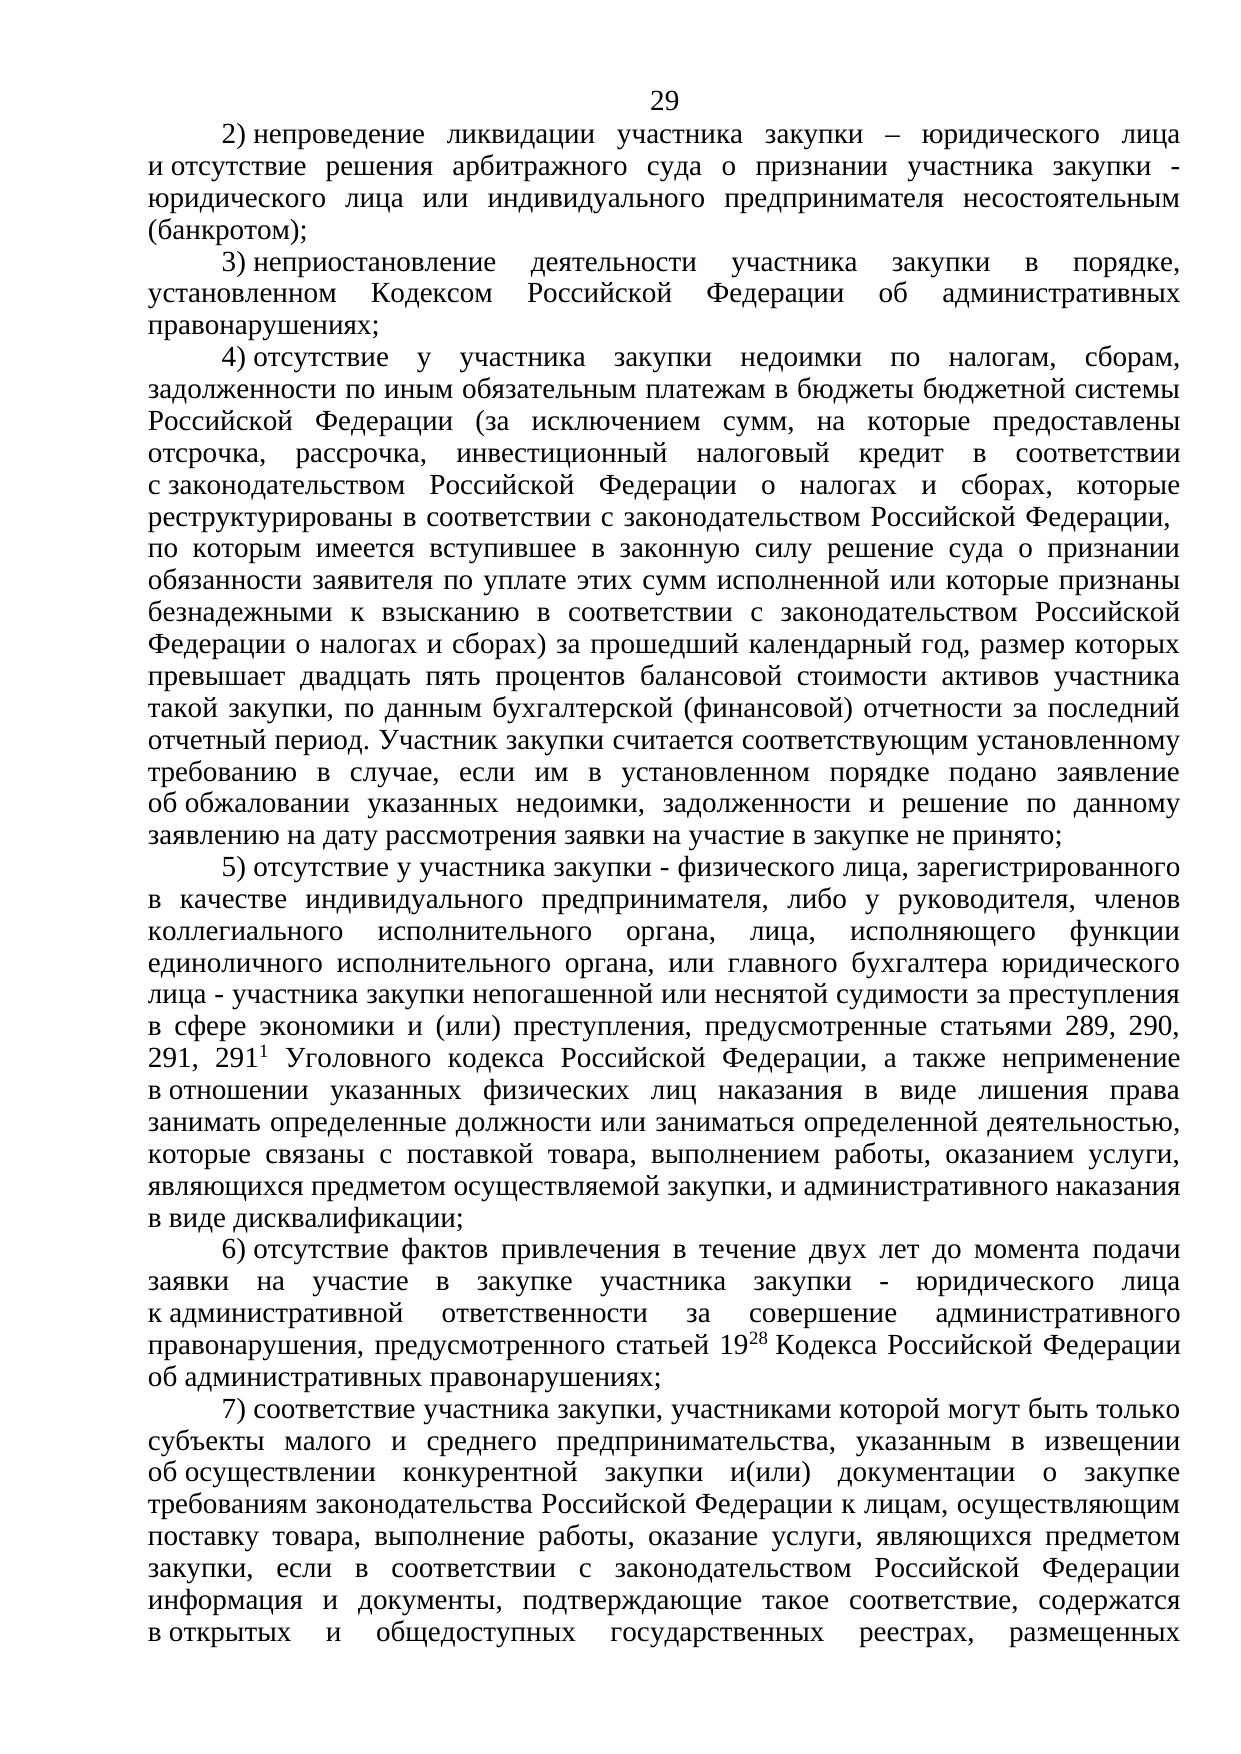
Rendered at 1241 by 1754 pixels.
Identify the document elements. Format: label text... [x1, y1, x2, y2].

text 2) непроведение ликвидации участника закупки – юридического лица и отсутствие решения арбитражного суда о признании участника закупки - юридического лица или индивидуального предпринимателя несостоятельным (банкротом); [148, 118, 1181, 246]
text 5) отсутствие у участника закупки - физического лица, зарегистрированного в качестве индивидуального предпринимателя, либо у руководителя, членов коллегиального исполнительного органа, лица, исполняющего функции единоличного исполнительного органа, или главного бухгалтера юридического лица - участника закупки непогашенной или неснятой судимости за преступления в сфере экономики и (или) преступления, предусмотренные статьями 289, 290, 291, 2911 Уголовного кодекса Российской Федерации, а также неприменение в отношении указанных физических лиц наказания в виде лишения права занимать определенные должности или заниматься определенной деятельностью, которые связаны с поставкой товара, выполнением работы, оказанием услуги, являющихся предметом осуществляемой закупки, и административного наказания в виде дисквалификации; [148, 851, 1181, 1233]
text 6) отсутствие фактов привлечения в течение двух лет до момента подачи заявки на участие в закупке участника закупки - юридического лица к административной ответственности за совершение административного правонарушения, предусмотренного статьей 1928 Кодекса Российской Федерации об административных правонарушениях; [148, 1233, 1181, 1393]
text 7) соответствие участника закупки, участниками которой могут быть только субъекты малого и среднего предпринимательства, указанным в извещении об осуществлении конкурентной закупки и(или) документации о закупке требованиям законодательства Российской Федерации к лицам, осуществляющим поставку товара, выполнение работы, оказание услуги, являющихся предметом закупки, если в соответствии с законодательством Российской Федерации информация и документы, подтверждающие такое соответствие, содержатся в открытых и общедоступных государственных реестрах, размещенных [148, 1393, 1181, 1647]
text 4) отсутствие у участника закупки недоимки по налогам, сборам, задолженности по иным обязательным платежам в бюджеты бюджетной системы Российской Федерации (за исключением сумм, на которые предоставлены отсрочка, рассрочка, инвестиционный налоговый кредит в соответствии с законодательством Российской Федерации о налогах и сборах, которые реструктурированы в соответствии с законодательством Российской Федерации, по которым имеется вступившее в законную силу решение суда о признании обязанности заявителя по уплате этих сумм исполненной или которые признаны безнадежными к взысканию в соответствии с законодательством Российской Федерации о налогах и сборах) за прошедший календарный год, размер которых превышает двадцать пять процентов балансовой стоимости активов участника такой закупки, по данным бухгалтерской (финансовой) отчетности за последний отчетный период. Участник закупки считается соответствующим установленному требованию в случае, если им в установленном порядке подано заявление об обжаловании указанных недоимки, задолженности и решение по данному заявлению на дату рассмотрения заявки на участие в закупке не принято; [148, 341, 1181, 851]
text 3) неприостановление деятельности участника закупки в порядке, установленном Кодексом Российской Федерации об административных правонарушениях; [148, 246, 1181, 341]
